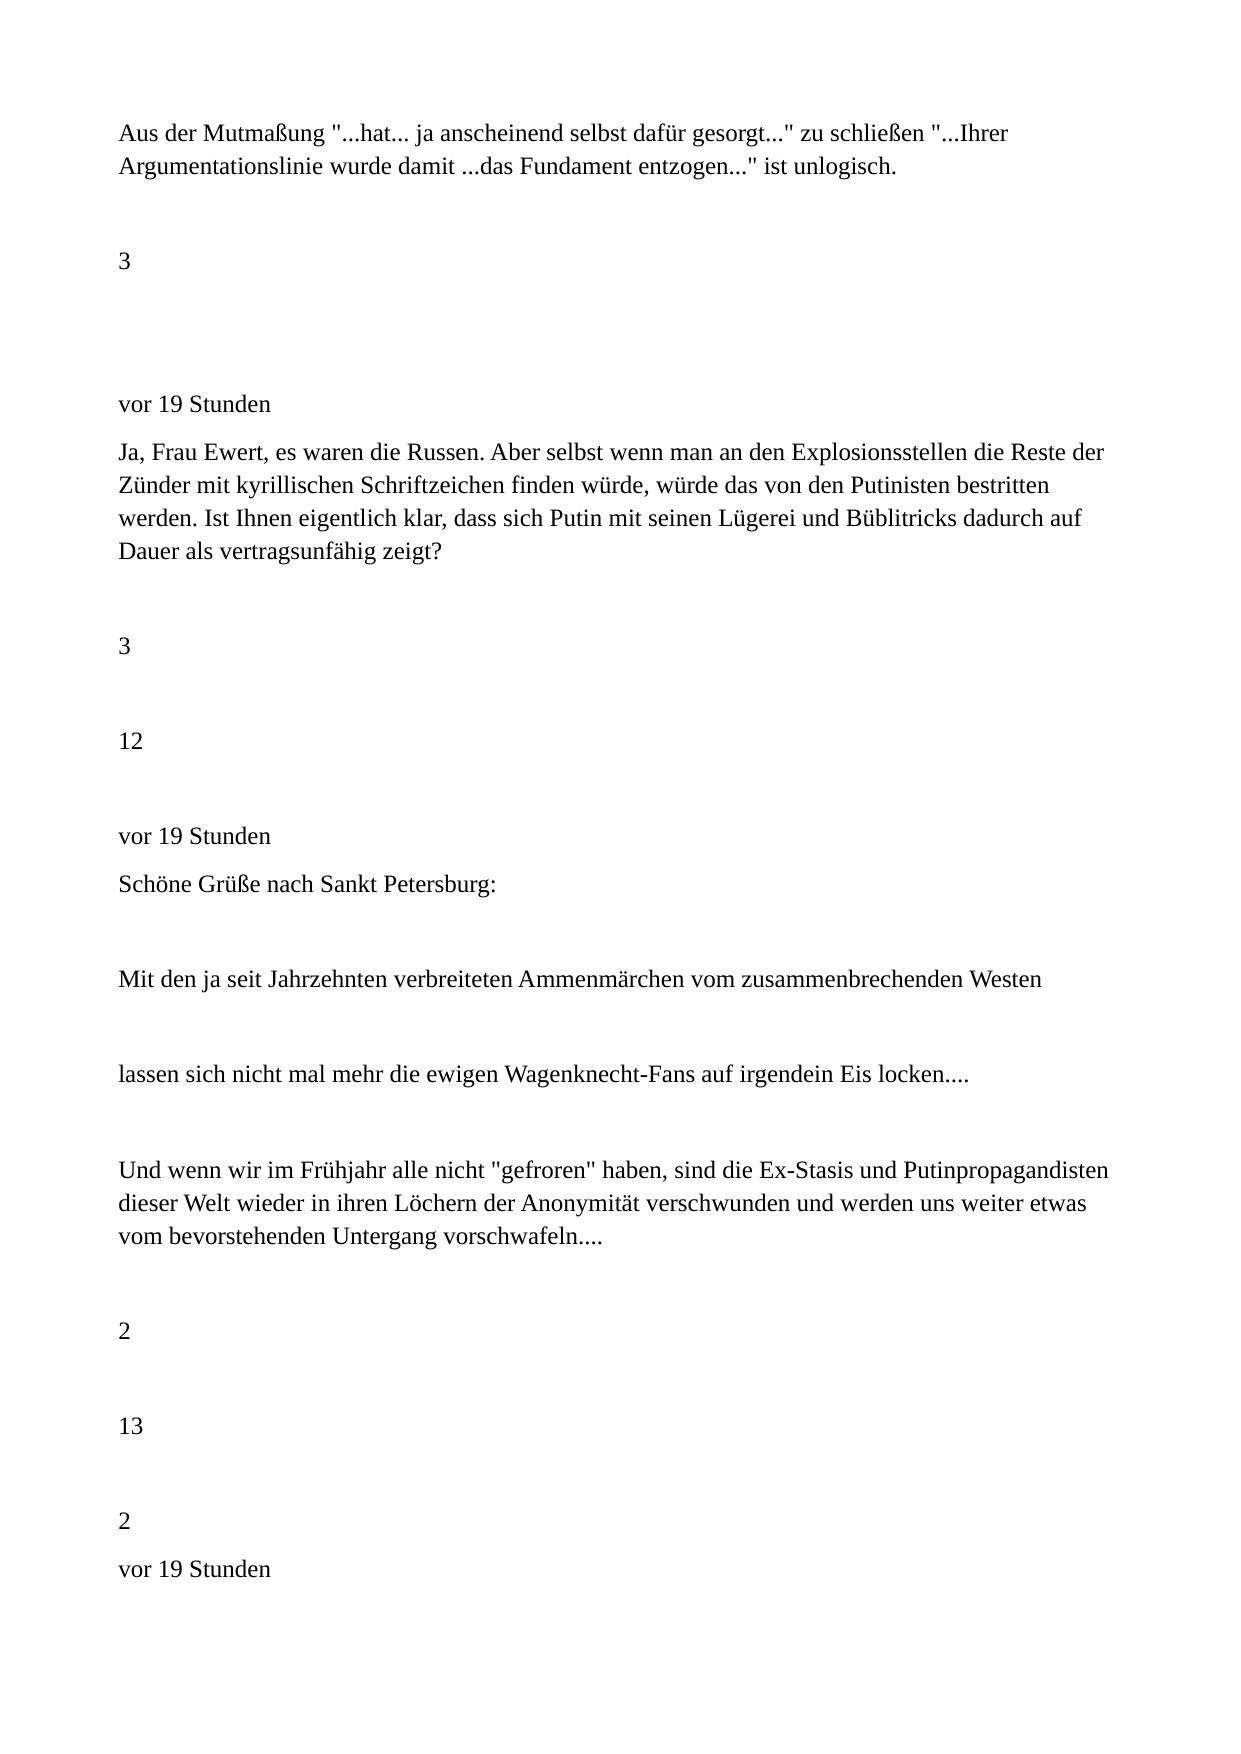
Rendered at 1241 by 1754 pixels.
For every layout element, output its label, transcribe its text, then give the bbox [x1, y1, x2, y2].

text 12 [118, 726, 1122, 755]
text 2 [118, 1316, 1122, 1345]
text 3 [118, 631, 1122, 660]
text 2 [118, 1506, 1122, 1535]
text 13 [118, 1411, 1122, 1440]
text Mit den ja seit Jahrzehnten verbreiteten Ammenmärchen vom zusammenbrechenden Westen [118, 964, 1122, 993]
text vor 19 Stunden [118, 389, 1122, 418]
text Schöne Grüße nach Sankt Petersburg: [118, 869, 1122, 898]
text Und wenn wir im Frühjahr alle nicht "gefroren" haben, sind die Ex-Stasis und Putinpropagandisten dieser Welt wieder in ihren Löchern der Anonymität verschwunden und werden uns weiter etwas vom bevorstehenden Untergang vorschwafeln.... [118, 1155, 1122, 1249]
text vor 19 Stunden [118, 1554, 1122, 1583]
text Ja, Frau Ewert, es waren die Russen. Aber selbst wenn man an den Explosionsstellen die Reste der Zünder mit kyrillischen Schriftzeichen finden würde, würde das von den Putinisten bestritten werden. Ist Ihnen eigentlich klar, dass sich Putin mit seinen Lügerei und Büblitricks dadurch auf Dauer als vertragsunfähig zeigt? [118, 437, 1122, 564]
text lassen sich nicht mal mehr die ewigen Wagenknecht-Fans auf irgendein Eis locken.... [118, 1059, 1122, 1088]
text vor 19 Stunden [118, 821, 1122, 850]
text 3 [118, 246, 1122, 275]
text Aus der Mutmaßung "...hat... ja anscheinend selbst dafür gesorgt..." zu schließen "...Ihrer Argumentationslinie wurde damit ...das Fundament entzogen..." ist unlogisch. [118, 118, 1122, 180]
